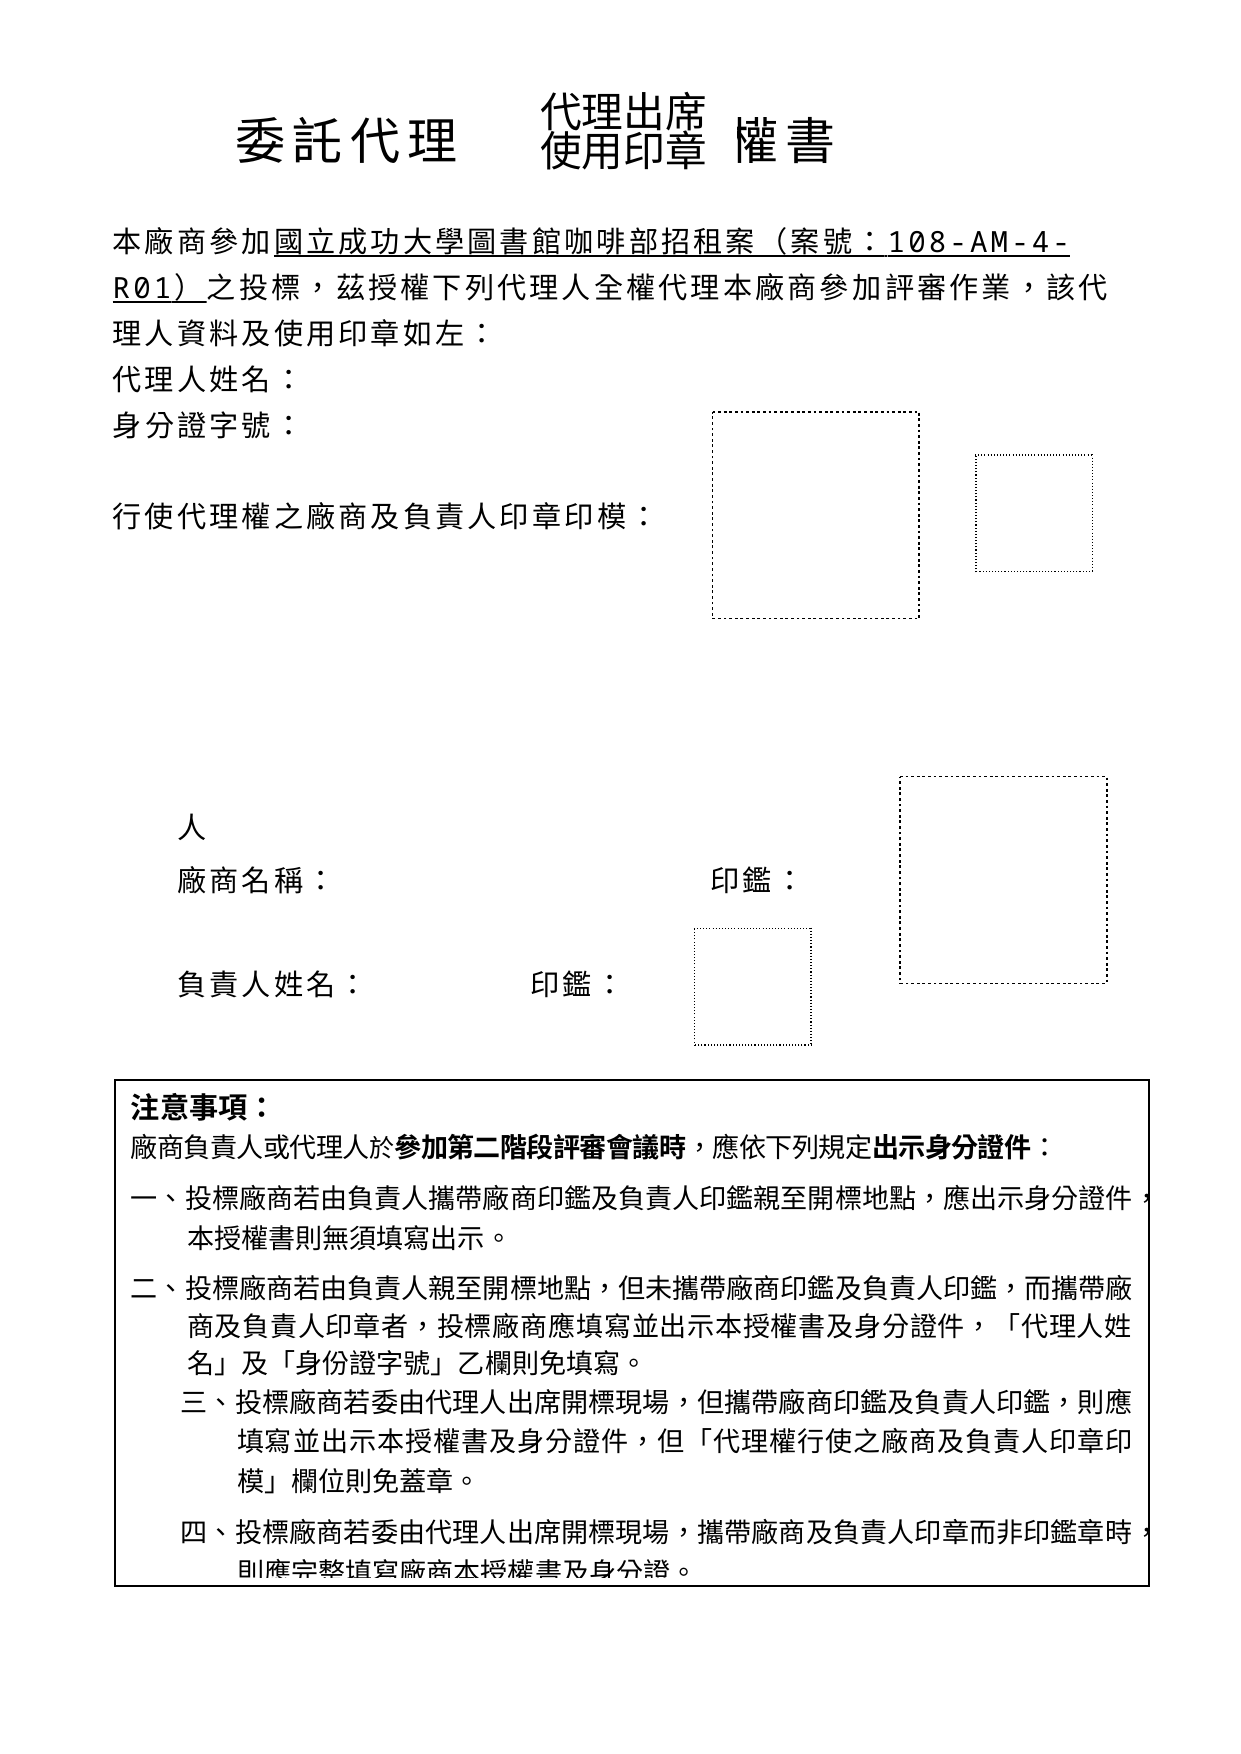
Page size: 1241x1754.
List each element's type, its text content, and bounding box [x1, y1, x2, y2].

text 代理人姓名： [112, 353, 1128, 399]
text 使用印章 [540, 135, 722, 174]
text [1107, 849, 1128, 901]
text 四、投標廠商若委由代理人出席開標現場，攜帶廠商及負責人印章而非印鑑章時，則應完整填寫廠商本授權書及身分證。 [181, 1511, 1133, 1578]
text 委任人 [1107, 797, 1128, 849]
text 負責人姓名： 印鑑： [112, 953, 694, 1006]
text 二、投標廠商若由負責人親至開標地點，但未攜帶廠商印鑑及負責人印鑑，而攜帶廠商及負責人印章者，投標廠商應填寫並出示本授權書及身分證件，「代理人姓名」及「身份證字號」乙欄則免填寫。 [131, 1268, 1133, 1381]
text 本廠商參加國立成功大學圖書館咖啡部招租案（案號：108-AM-4-R01）之投標，茲授權下列代理人全權代理本廠商參加評審作業，該代理人資料及使用印章如左： [112, 216, 1128, 353]
text 廠商名稱： 印鑑： [112, 849, 900, 901]
text 委託代理 授權書 [112, 88, 1128, 193]
text [919, 491, 975, 537]
text 注意事項： [131, 1088, 1133, 1126]
text 三、投標廠商若委由代理人出席開標現場，但攜帶廠商印鑑及負責人印鑑，則應填寫並出示本授權書及身分證件，但「代理權行使之廠商及負責人印章印模」欄位則免蓋章。 [181, 1381, 1133, 1499]
text 委任人 [0, 797, 900, 849]
text [1093, 491, 1128, 537]
text 身分證字號： [112, 399, 1128, 445]
text 委任人 [2, 805, 173, 858]
text 廠商負責人或代理人於參加第二階段評審會議時，應依下列規定出示身分證件： [131, 1126, 1133, 1165]
text 一、投標廠商若由負責人攜帶廠商印鑑及負責人印鑑親至開標地點，應出示身分證件，本授權書則無須填寫出示。 [131, 1177, 1133, 1256]
text 代理出席 [540, 95, 722, 135]
text 行使代理權之廠商及負責人印章印模： [112, 491, 713, 537]
text [812, 953, 1128, 1006]
